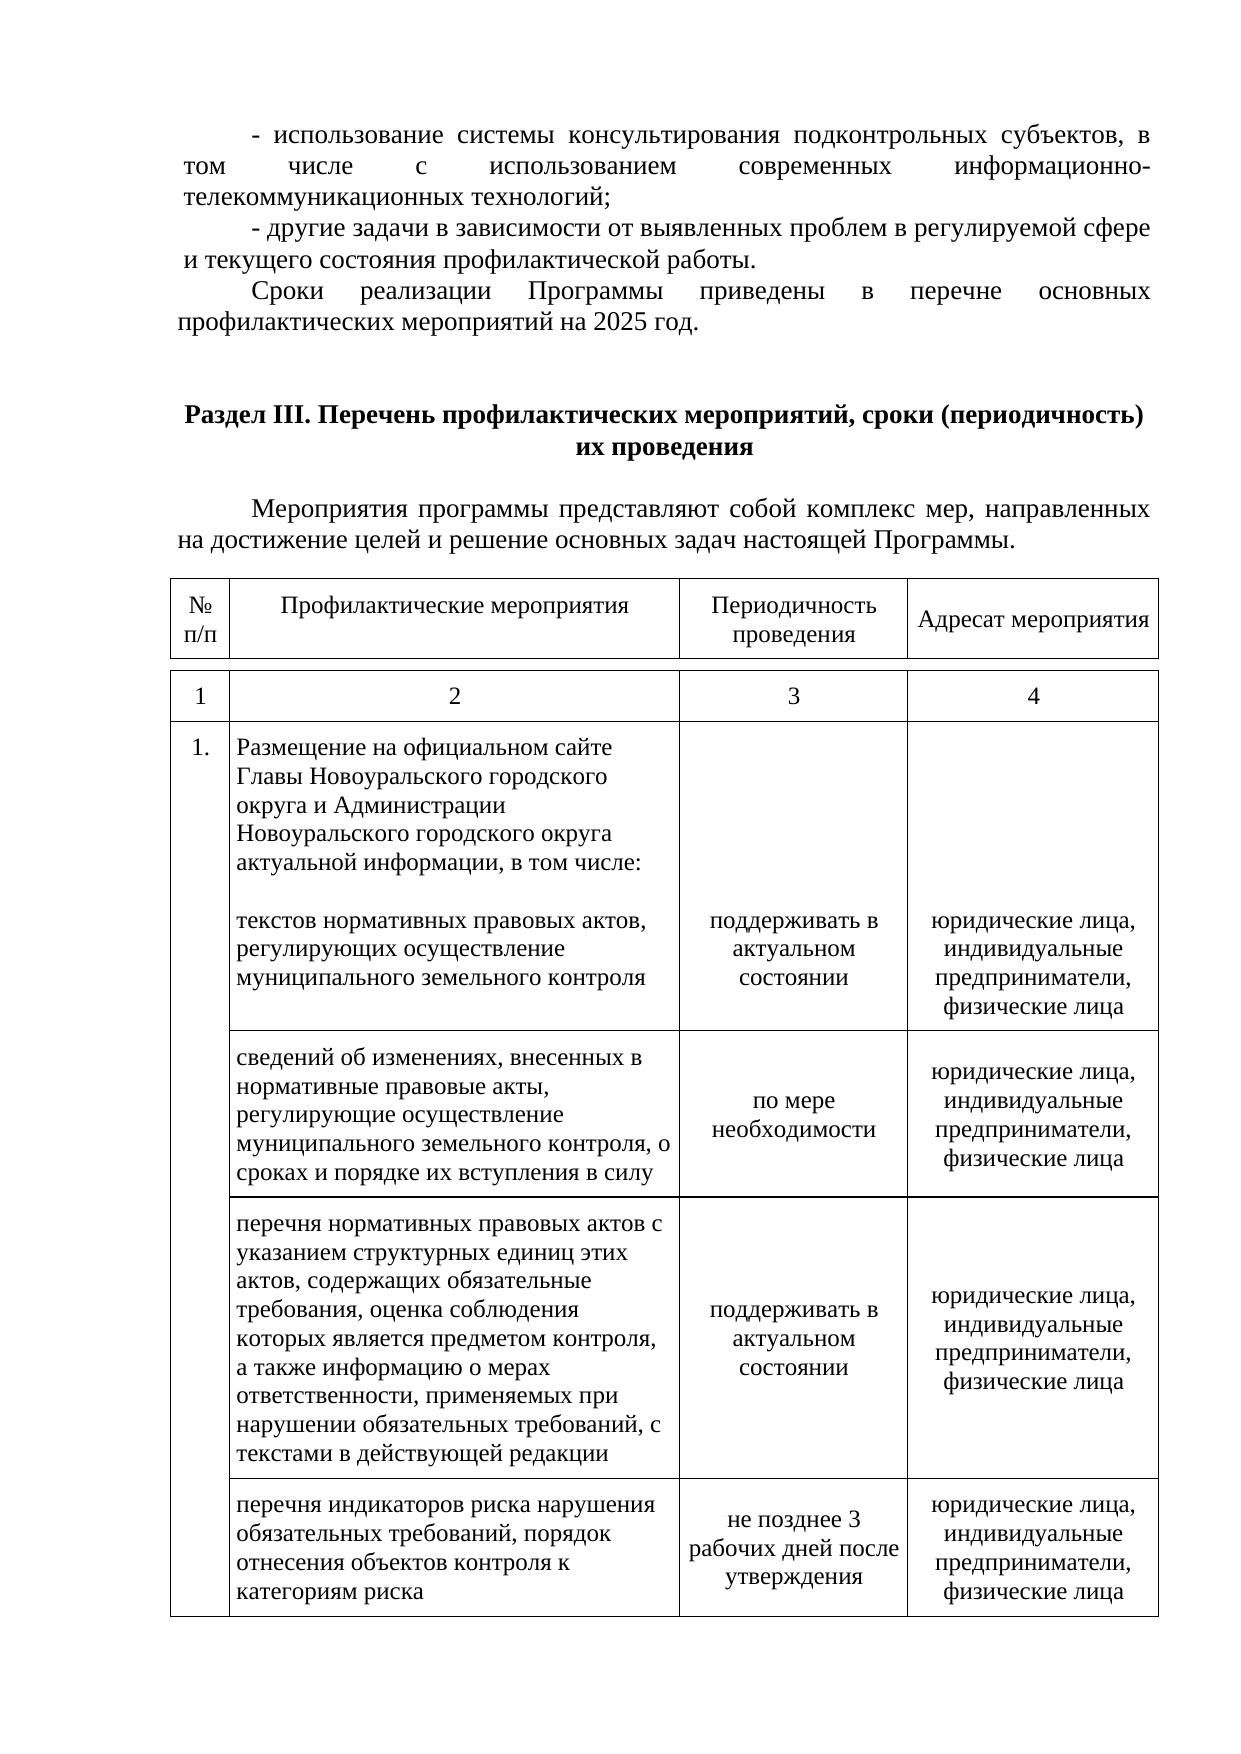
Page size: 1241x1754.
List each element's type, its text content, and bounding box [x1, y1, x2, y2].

table_cell юридические лица, индивидуальные предприниматели, физические лица [908, 722, 1158, 1030]
text - другие задачи в зависимости от выявленных проблем в регулируемой сфере и текущего состояния профилактической работы. [183, 212, 1152, 274]
text - использование системы консультирования подконтрольных субъектов, в том числе с использованием современных информационно-телекоммуникационных технологий; [183, 118, 1152, 212]
table_header 3 [680, 671, 907, 721]
table_header 1 [171, 671, 229, 721]
table_cell юридические лица, индивидуальные предприниматели, физические лица [908, 1479, 1158, 1616]
table_cell поддерживать в актуальном состоянии [680, 1198, 907, 1477]
text Мероприятия программы представляют собой комплекс мер, направленных на достижение целей и решение основных задач настоящей Программы. [177, 492, 1152, 554]
table_cell 1. [171, 722, 229, 1616]
table_cell перечня нормативных правовых актов с указанием структурных единиц этих актов, содержащих обязательные требования, оценка соблюдения которых является предметом контроля, а также информацию о мерах ответственности, применяемых при нарушении обязательных требований, с текстами в действующей редакции [230, 1198, 679, 1477]
table_cell поддерживать в актуальном состоянии [680, 722, 907, 1030]
table_cell перечня индикаторов риска нарушения обязательных требований, порядок отнесения объектов контроля к категориям риска [230, 1479, 679, 1616]
table_cell юридические лица, индивидуальные предприниматели, физические лица [908, 1031, 1158, 1196]
table_cell юридические лица, индивидуальные предприниматели, физические лица [908, 1198, 1158, 1477]
table_header № п/п [171, 579, 229, 658]
table_header Периодичность проведения [680, 579, 907, 658]
table_header Адресат мероприятия [908, 579, 1158, 658]
table_cell по мере необходимости [680, 1031, 907, 1196]
text Сроки реализации Программы приведены в перечне основных профилактических мероприятий на 2025 год. [177, 274, 1152, 336]
table_cell сведений об изменениях, внесенных в нормативные правовые акты, регулирующие осуществление муниципального земельного контроля, о сроках и порядке их вступления в силу [230, 1031, 679, 1196]
table_cell Размещение на официальном сайте Главы Новоуральского городского округа и Администрации Новоуральского городского округа актуальной информации, в том числе: текстов нормативных правовых актов, регулирующих осуществление муниципального земельного контроля [230, 722, 679, 1030]
table_header Профилактические мероприятия [230, 579, 679, 658]
table_header 4 [908, 671, 1158, 721]
subtitle Раздел III. Перечень профилактических мероприятий, сроки (периодичность) их проведения [177, 398, 1152, 461]
table_cell не позднее 3 рабочих дней после утверждения [680, 1479, 907, 1616]
table_header 2 [230, 671, 679, 721]
